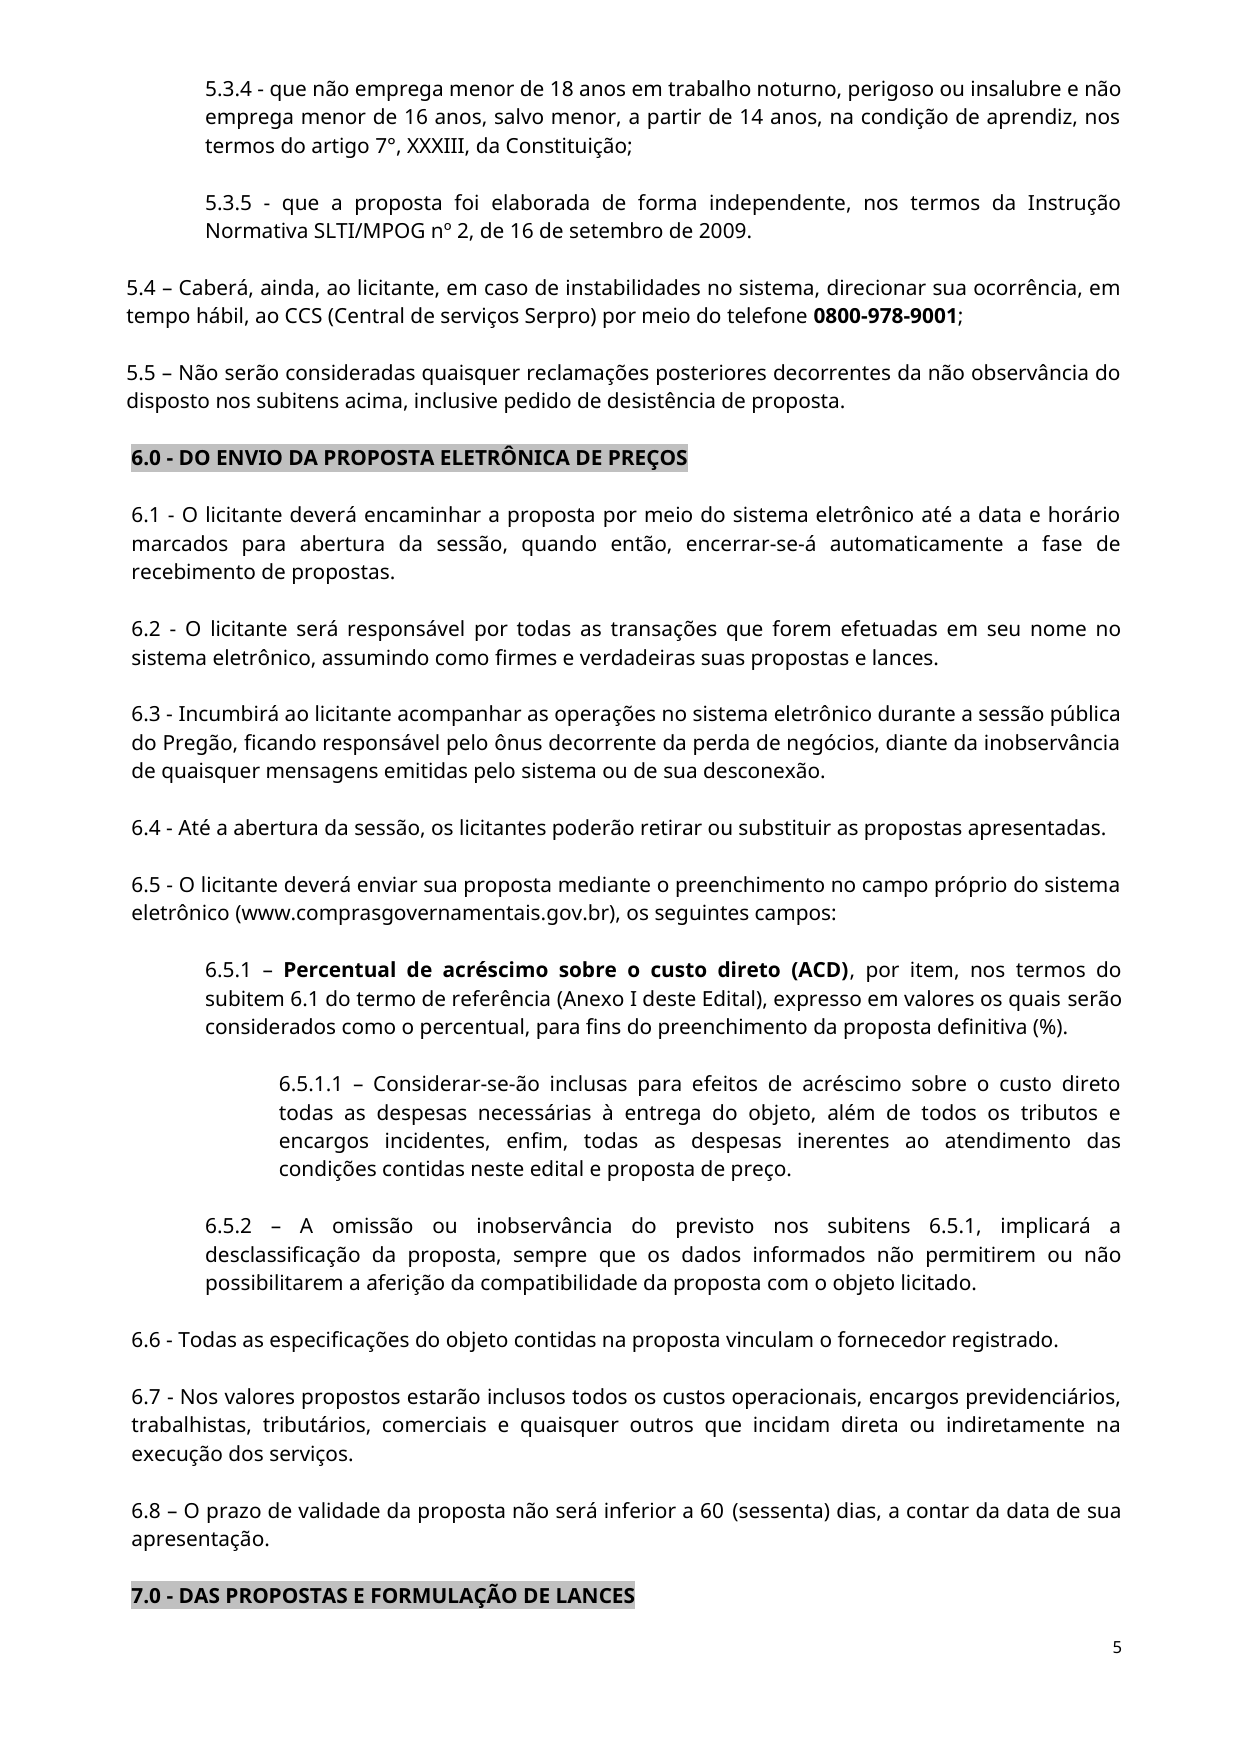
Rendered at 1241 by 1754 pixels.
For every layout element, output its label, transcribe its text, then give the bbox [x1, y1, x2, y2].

text 6.1 - O licitante deverá encaminhar a proposta por meio do sistema eletrônico até a data e horário marcados para abertura da sessão, quando então, encerrar-se-á automaticamente a fase de recebimento de propostas. [131, 500, 1122, 586]
text 6.7 - Nos valores propostos estarão inclusos todos os custos operacionais, encargos previdenciários, trabalhistas, tributários, comerciais e quaisquer outros que incidam direta ou indiretamente na execução dos serviços. [131, 1382, 1122, 1467]
text 6.5.2 – A omissão ou inobservância do previsto nos subitens 6.5.1, implicará a desclassificação da proposta, sempre que os dados informados não permitirem ou não possibilitarem a aferição da compatibilidade da proposta com o objeto licitado. [205, 1211, 1122, 1297]
text 6.3 - Incumbirá ao licitante acompanhar as operações no sistema eletrônico durante a sessão pública do Pregão, ficando responsável pelo ônus decorrente da perda de negócios, diante da inobservância de quaisquer mensagens emitidas pelo sistema ou de sua desconexão. [131, 699, 1122, 785]
text 5.3.5 - que a proposta foi elaborada de forma independente, nos termos da Instrução Normativa SLTI/MPOG nº 2, de 16 de setembro de 2009. [205, 188, 1122, 244]
text 6.5 - O licitante deverá enviar sua proposta mediante o preenchimento no campo próprio do sistema eletrônico (www.comprasgovernamentais.gov.br), os seguintes campos: [131, 870, 1122, 927]
text 5.3.4 - que não emprega menor de 18 anos em trabalho noturno, perigoso ou insalubre e não emprega menor de 16 anos, salvo menor, a partir de 14 anos, na condição de aprendiz, nos termos do artigo 7°, XXXIII, da Constituição; [205, 74, 1122, 159]
text 5.5 – Não serão consideradas quaisquer reclamações posteriores decorrentes da não observância do disposto nos subitens acima, inclusive pedido de desistência de proposta. [126, 358, 1122, 415]
text 6.0 - DO ENVIO DA PROPOSTA ELETRÔNICA DE PREÇOS [131, 443, 1122, 472]
text 6.4 - Até a abertura da sessão, os licitantes poderão retirar ou substituir as propostas apresentadas. [131, 813, 1122, 842]
text 6.5.1.1 – Considerar-se-ão inclusas para efeitos de acréscimo sobre o custo direto todas as despesas necessárias à entrega do objeto, além de todos os tributos e encargos incidentes, enfim, todas as despesas inerentes ao atendimento das condições contidas neste edital e proposta de preço. [279, 1069, 1122, 1183]
text 5.4 – Caberá, ainda, ao licitante, em caso de instabilidades no sistema, direcionar sua ocorrência, em tempo hábil, ao CCS (Central de serviços Serpro) por meio do telefone 0800-978-9001; [126, 273, 1122, 330]
text 6.6 - Todas as especificações do objeto contidas na proposta vinculam o fornecedor registrado. [131, 1325, 1122, 1353]
text 6.2 - O licitante será responsável por todas as transações que forem efetuadas em seu nome no sistema eletrônico, assumindo como firmes e verdadeiras suas propostas e lances. [131, 614, 1122, 671]
text 6.5.1 – Percentual de acréscimo sobre o custo direto (ACD), por item, nos termos do subitem 6.1 do termo de referência (Anexo I deste Edital), expresso em valores os quais serão considerados como o percentual, para fins do preenchimento da proposta definitiva (%). [205, 955, 1122, 1041]
text 7.0 - DAS PROPOSTAS E FORMULAÇÃO DE LANCES [131, 1581, 1122, 1609]
text 6.8 – O prazo de validade da proposta não será inferior a 60 (sessenta) dias, a contar da data de sua apresentação. [131, 1496, 1122, 1553]
